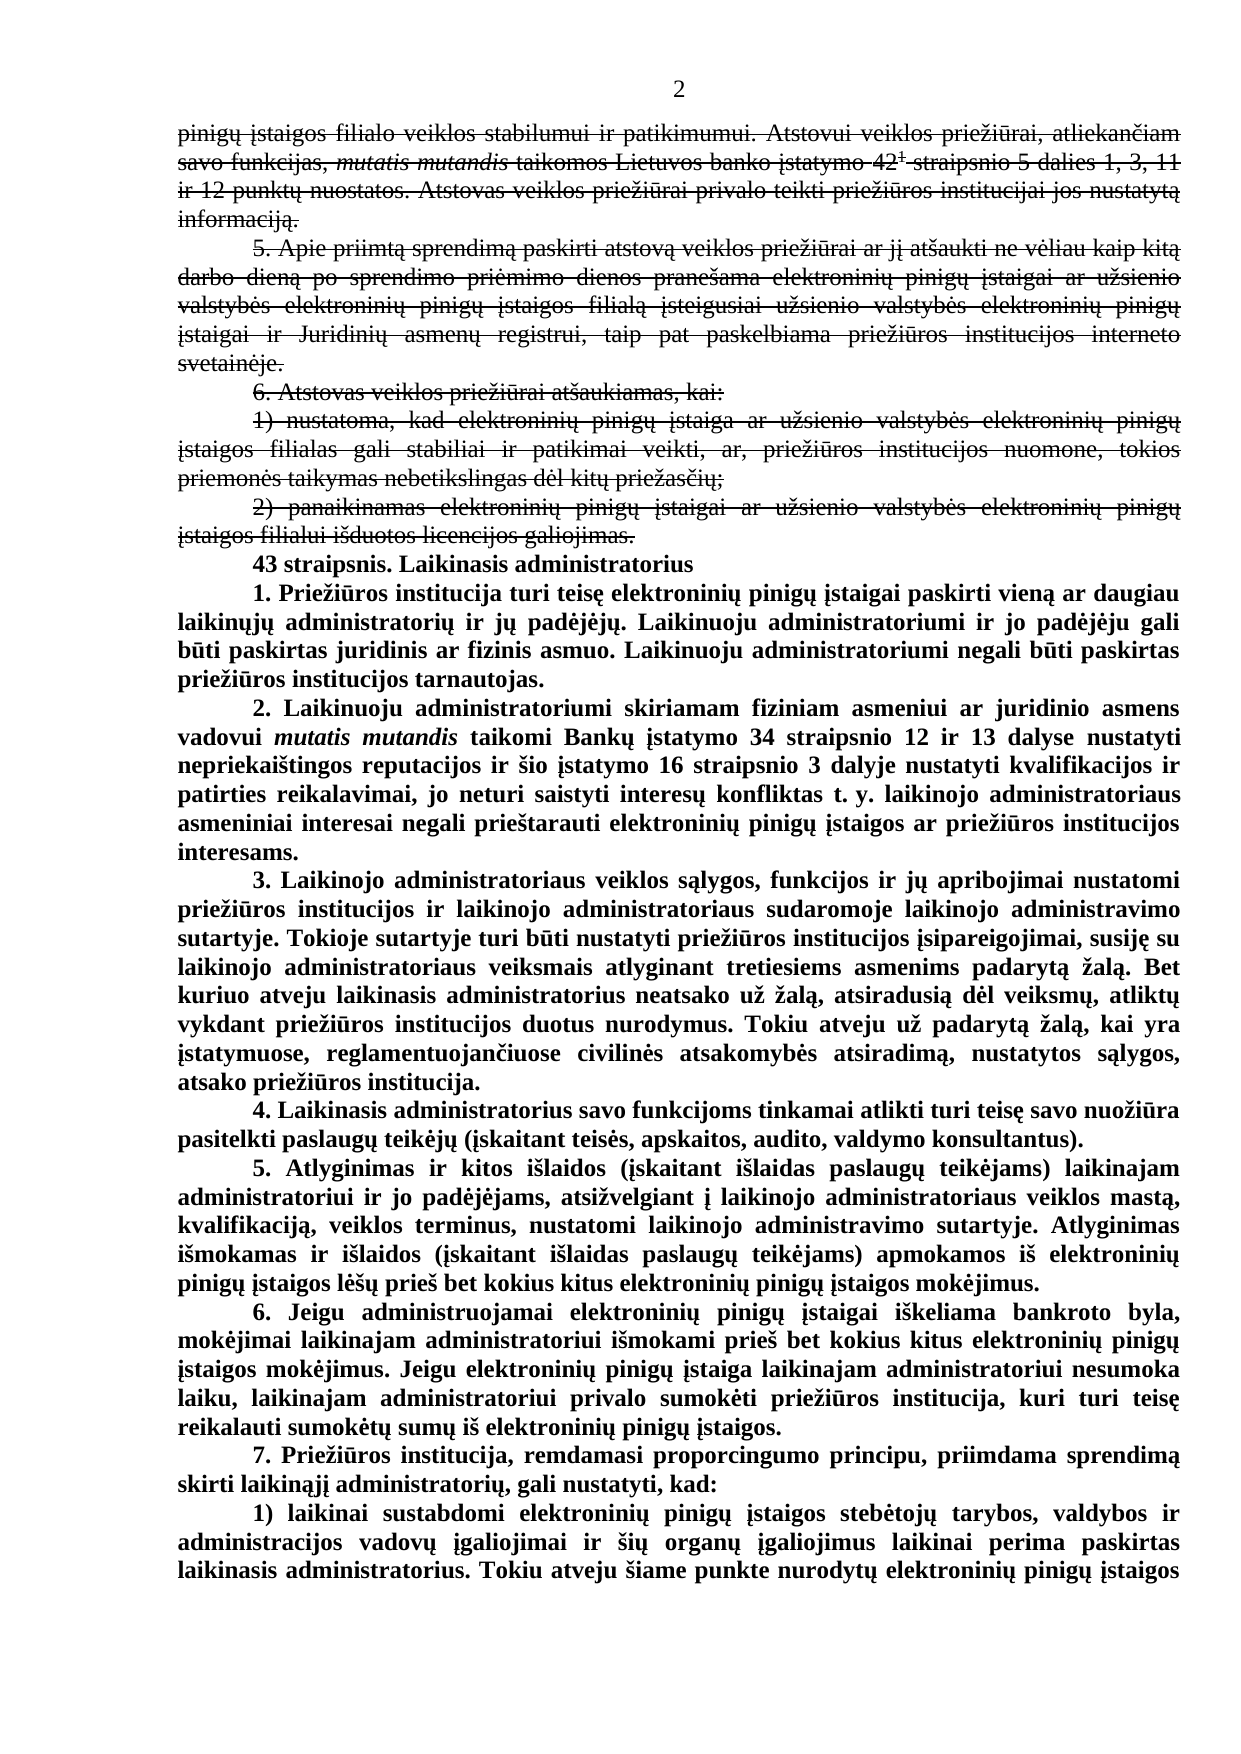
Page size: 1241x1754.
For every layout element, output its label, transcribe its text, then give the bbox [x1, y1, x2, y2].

text 5. Apie priimtą sprendimą paskirti atstovą veiklos priežiūrai ar jį atšaukti ne vėliau kaip kitą darbo dieną po sprendimo priėmimo dienos pranešama elektroninių pinigų įstaigai ar užsienio valstybės elektroninių pinigų įstaigos filialą įsteigusiai užsienio valstybės elektroninių pinigų įstaigai ir Juridinių asmenų registrui, taip pat paskelbiama priežiūros institucijos interneto svetainėje. [177, 278, 1181, 306]
text 5. Apie priimtą sprendimą paskirti atstovą veiklos priežiūrai ar jį atšaukti ne vėliau kaip kitą darbo dieną po sprendimo priėmimo dienos pranešama elektroninių pinigų įstaigai ar užsienio valstybės elektroninių pinigų įstaigos filialą įsteigusiai užsienio valstybės elektroninių pinigų įstaigai ir Juridinių asmenų registrui, taip pat paskelbiama priežiūros institucijos interneto svetainėje. [177, 307, 1181, 335]
text 1) nustatoma, kad elektroninių pinigų įstaiga ar užsienio valstybės elektroninių pinigų įstaigos filialas gali stabiliai ir patikimai veikti, ar, priežiūros institucijos nuomone, tokios priemonės taikymas nebetikslingas dėl kitų priežasčių; [177, 451, 1181, 492]
text 2) panaikinamas elektroninių pinigų įstaigai ar užsienio valstybės elektroninių pinigų įstaigos filialui išduotos licencijos galiojimas. [177, 492, 1181, 549]
text 2. Laikinuoju administratoriumi skiriamam fiziniam asmeniui ar juridinio asmens vadovui mutatis mutandis taikomi Bankų įstatymo 34 straipsnio 12 ir 13 dalyse nustatyti nepriekaištingos reputacijos ir šio įstatymo 16 straipsnio 3 dalyje nustatyti kvalifikacijos ir patirties reikalavimai, jo neturi saistyti interesų konfliktas t. y. laikinojo administratoriaus asmeniniai interesai negali prieštarauti elektroninių pinigų įstaigos ar priežiūros institucijos interesams. [177, 693, 1181, 866]
text 4. Laikinasis administratorius savo funkcijoms tinkamai atlikti turi teisę savo nuožiūra pasitelkti paslaugų teikėjų (įskaitant teisės, apskaitos, audito, valdymo konsultantus). [177, 1096, 1181, 1153]
text 3. Laikinojo administratoriaus veiklos sąlygos, funkcijos ir jų apribojimai nustatomi priežiūros institucijos ir laikinojo administratoriaus sudaromoje laikinojo administravimo sutartyje. Tokioje sutartyje turi būti nustatyti priežiūros institucijos įsipareigojimai, susiję su laikinojo administratoriaus veiksmais atlyginant tretiesiems asmenims padarytą žalą. Bet kuriuo atveju laikinasis administratorius neatsako už žalą, atsiradusią dėl veiksmų, atliktų vykdant priežiūros institucijos duotus nurodymus. Tokiu atveju už padarytą žalą, kai yra įstatymuose, reglamentuojančiuose civilinės atsakomybės atsiradimą, nustatytos sąlygos, atsako priežiūros institucija. [177, 866, 1181, 1096]
text 1) laikinai sustabdomi elektroninių pinigų įstaigos stebėtojų tarybos, valdybos ir administracijos vadovų įgaliojimai ir šių organų įgaliojimus laikinai perima paskirtas laikinasis administratorius. Tokiu atveju šiame punkte nurodytų elektroninių pinigų įstaigos [177, 1498, 1181, 1584]
text 5. Apie priimtą sprendimą paskirti atstovą veiklos priežiūrai ar jį atšaukti ne vėliau kaip kitą darbo dieną po sprendimo priėmimo dienos pranešama elektroninių pinigų įstaigai ar užsienio valstybės elektroninių pinigų įstaigos filialą įsteigusiai užsienio valstybės elektroninių pinigų įstaigai ir Juridinių asmenų registrui, taip pat paskelbiama priežiūros institucijos interneto svetainėje. [177, 336, 1181, 377]
text 7. Priežiūros institucija, remdamasi proporcingumo principu, priimdama sprendimą skirti laikinąjį administratorių, gali nustatyti, kad: [177, 1441, 1181, 1498]
text 5. Atlyginimas ir kitos išlaidos (įskaitant išlaidas paslaugų teikėjams) laikinajam administratoriui ir jo padėjėjams, atsižvelgiant į laikinojo administratoriaus veiklos mastą, kvalifikaciją, veiklos terminus, nustatomi laikinojo administravimo sutartyje. Atlyginimas išmokamas ir išlaidos (įskaitant išlaidas paslaugų teikėjams) apmokamos iš elektroninių pinigų įstaigos lėšų prieš bet kokius kitus elektroninių pinigų įstaigos mokėjimus. [177, 1153, 1181, 1297]
text 43 straipsnis. Laikinasis administratorius [177, 549, 1181, 578]
text 6. Atstovas veiklos priežiūrai atšaukiamas, kai: [177, 377, 1181, 406]
text 1) nustatoma, kad elektroninių pinigų įstaiga ar užsienio valstybės elektroninių pinigų įstaigos filialas gali stabiliai ir patikimai veikti, ar, priežiūros institucijos nuomone, tokios priemonės taikymas nebetikslingas dėl kitų priežasčių; [177, 406, 1181, 450]
text 4. Atstovas veiklos priežiūrai nesutinka su elektroninių pinigų įstaigos valdybos ir vadovų ar užsienio valstybės elektroninių pinigų įstaigos filialo vadovų sprendimais, jei jie, jo nuomone, prieštarauja saugią ir patikimą elektroninių pinigų įstaigų veiklą reglamentuojantiems teisės aktams ar dėl kitų priežasčių kelia grėsmę elektroninių pinigų įstaigos ar užsienio valstybės elektroninių pinigų įstaigos filialo veiklos stabilumui ir patikimumui. Atstovui veiklos priežiūrai, atliekančiam savo funkcijas, mutatis mutandis taikomos Lietuvos banko įstatymo 421 straipsnio 5 dalies 1, 3, 11 ir 12 punktų nuostatos. Atstovas veiklos priežiūrai privalo teikti priežiūros institucijai jos nustatytą informaciją. [177, 135, 1181, 233]
text 6. Jeigu administruojamai elektroninių pinigų įstaigai iškeliama bankroto byla, mokėjimai laikinajam administratoriui išmokami prieš bet kokius kitus elektroninių pinigų įstaigos mokėjimus. Jeigu elektroninių pinigų įstaiga laikinajam administratoriui nesumoka laiku, laikinajam administratoriui privalo sumokėti priežiūros institucija, kuri turi teisę reikalauti sumokėtų sumų iš elektroninių pinigų įstaigos. [177, 1297, 1181, 1441]
text 5. Apie priimtą sprendimą paskirti atstovą veiklos priežiūrai ar jį atšaukti ne vėliau kaip kitą darbo dieną po sprendimo priėmimo dienos pranešama elektroninių pinigų įstaigai ar užsienio valstybės elektroninių pinigų įstaigos filialą įsteigusiai užsienio valstybės elektroninių pinigų įstaigai ir Juridinių asmenų registrui, taip pat paskelbiama priežiūros institucijos interneto svetainėje. [177, 233, 1181, 277]
text 1. Priežiūros institucija turi teisę elektroninių pinigų įstaigai paskirti vieną ar daugiau laikinųjų administratorių ir jų padėjėjų. Laikinuoju administratoriumi ir jo padėjėju gali būti paskirtas juridinis ar fizinis asmuo. Laikinuoju administratoriumi negali būti paskirtas priežiūros institucijos tarnautojas. [177, 578, 1181, 693]
text 4. Atstovas veiklos priežiūrai nesutinka su elektroninių pinigų įstaigos valdybos ir vadovų ar užsienio valstybės elektroninių pinigų įstaigos filialo vadovų sprendimais, jei jie, jo nuomone, prieštarauja saugią ir patikimą elektroninių pinigų įstaigų veiklą reglamentuojantiems teisės aktams ar dėl kitų priežasčių kelia grėsmę elektroninių pinigų įstaigos ar užsienio valstybės elektroninių pinigų įstaigos filialo veiklos stabilumui ir patikimumui. Atstovui veiklos priežiūrai, atliekančiam savo funkcijas, mutatis mutandis taikomos Lietuvos banko įstatymo 421 straipsnio 5 dalies 1, 3, 11 ir 12 punktų nuostatos. Atstovas veiklos priežiūrai privalo teikti priežiūros institucijai jos nustatytą informaciją. [177, 118, 1181, 134]
